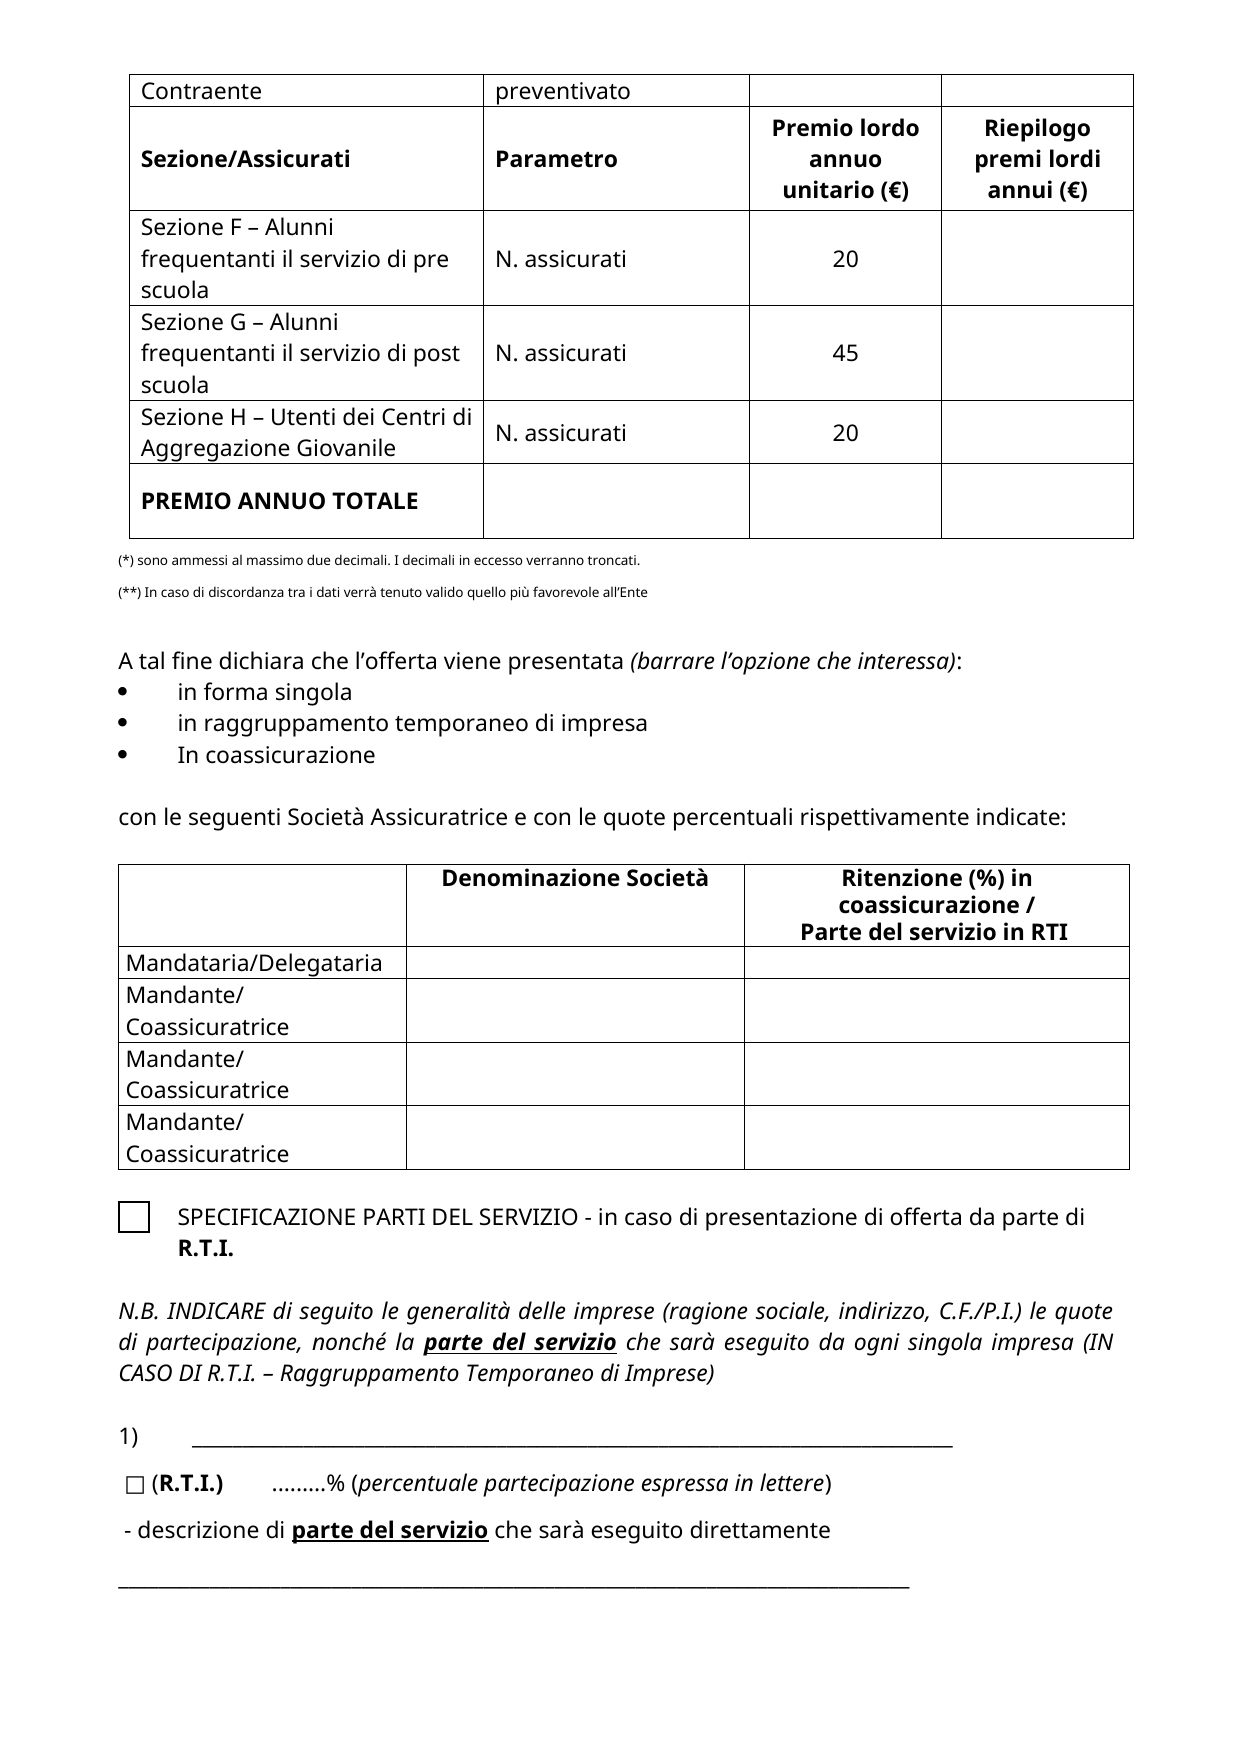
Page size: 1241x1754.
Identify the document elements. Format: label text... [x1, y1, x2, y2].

table_cell [407, 947, 744, 978]
table_cell [745, 979, 1129, 1042]
list In coassicurazione [118, 738, 1122, 770]
table_cell 20 [750, 211, 941, 305]
table_cell 45 [750, 306, 941, 400]
table_cell [750, 464, 941, 537]
text ______________________________________________________________________________ [118, 1560, 1117, 1592]
table_cell [407, 979, 744, 1042]
table_cell Mandante/Coassicuratrice [119, 1106, 406, 1169]
table_cell [745, 947, 1129, 978]
table_cell Sezione F – Alunni frequentanti il servizio di pre scuola [130, 211, 483, 305]
table_header [119, 865, 406, 946]
table_cell [407, 1043, 744, 1105]
table_cell Contraente [130, 75, 483, 106]
table_cell [942, 75, 1133, 106]
table_cell N. assicurati [484, 211, 749, 305]
table_cell 20 [750, 401, 941, 463]
table_cell preventivato [484, 75, 749, 106]
table_cell Sezione H – Utenti dei Centri di Aggregazione Giovanile [130, 401, 483, 463]
text □ (R.T.I.) .……..% (percentuale partecipazione espressa in lettere) [118, 1467, 1117, 1498]
table_header Denominazione Società [407, 865, 744, 946]
table_cell [745, 1043, 1129, 1105]
table_cell Sezione/Assicurati [130, 107, 483, 210]
text (*) sono ammessi al massimo due decimali. I decimali in eccesso verranno troncati. [118, 538, 1122, 570]
text A tal fine dichiara che l’offerta viene presentata (barrare l’opzione che interessa): [118, 645, 1122, 676]
table_cell Premio lordo annuo unitario (€) [750, 107, 941, 210]
table_cell PREMIO ANNUO TOTALE [130, 464, 483, 537]
table_cell [750, 75, 941, 106]
list in raggruppamento temporaneo di impresa [118, 707, 1122, 738]
table_cell [745, 1106, 1129, 1169]
text - descrizione di parte del servizio che sarà eseguito direttamente [118, 1513, 1117, 1545]
table_cell [484, 464, 749, 537]
text (**) In caso di discordanza tra i dati verrà tenuto valido quello più favorevole all’Ente [118, 570, 1122, 601]
table_cell Riepilogo premi lordi annui (€) [942, 107, 1133, 210]
text SPECIFICAZIONE PARTI DEL SERVIZIO - in caso di presentazione di offerta da parte di R.T.I. [177, 1201, 1122, 1263]
table_header Ritenzione (%) in coassicurazione / Parte del servizio in RTI [745, 865, 1129, 946]
text con le seguenti Società Assicuratrice e con le quote percentuali rispettivamente indicate: [118, 801, 1122, 832]
table_cell Mandante/Coassicuratrice [119, 979, 406, 1042]
list in forma singola [118, 676, 1122, 707]
table_cell Sezione G – Alunni frequentanti il servizio di post scuola [130, 306, 483, 400]
table_cell [942, 306, 1133, 400]
table_cell N. assicurati [484, 401, 749, 463]
table_cell Mandataria/Delegataria [119, 947, 406, 978]
table_cell Parametro [484, 107, 749, 210]
table_cell [407, 1106, 744, 1169]
table_cell Mandante/Coassicuratrice [119, 1043, 406, 1105]
table_cell [942, 401, 1133, 463]
text N.B. INDICARE di seguito le generalità delle imprese (ragione sociale, indirizzo, C.F./P.I.) le quote di partecipazione, nonché la parte del servizio che sarà eseguito da ogni singola impresa (IN CASO DI R.T.I. – Raggruppamento Temporaneo di Imprese) [118, 1295, 1117, 1388]
table_cell [942, 464, 1133, 537]
list ___________________________________________________________________________ [118, 1420, 1117, 1451]
table_cell N. assicurati [484, 306, 749, 400]
table_cell [942, 211, 1133, 305]
